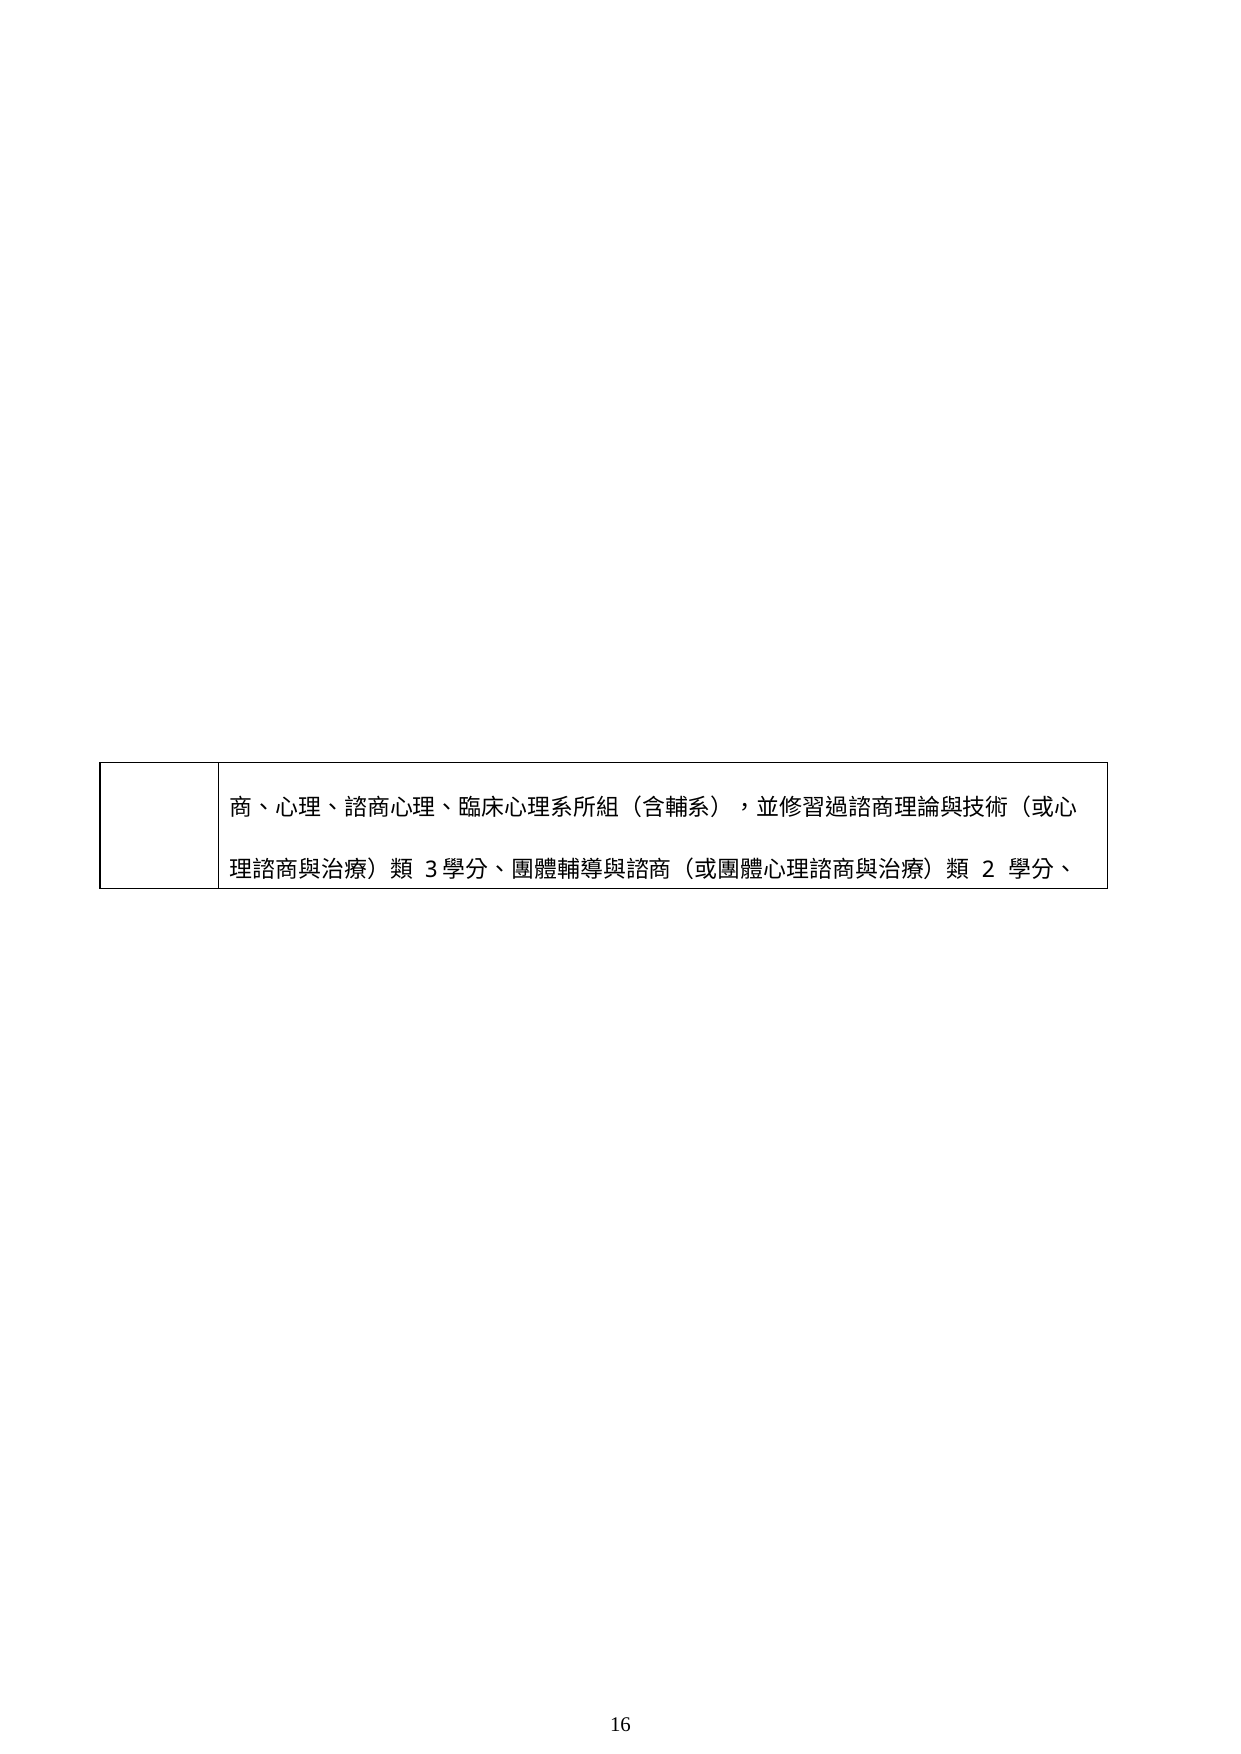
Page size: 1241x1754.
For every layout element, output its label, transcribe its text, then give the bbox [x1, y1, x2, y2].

table_cell [101, 763, 218, 888]
table_cell 商、心理、諮商心理、臨床心理系所組（含輔系），並修習過諮商理論與技術（或心理諮商與治療）類 3學分、團體輔導與諮商（或團體心理諮商與治療）類 2 學分、 [219, 763, 1107, 888]
